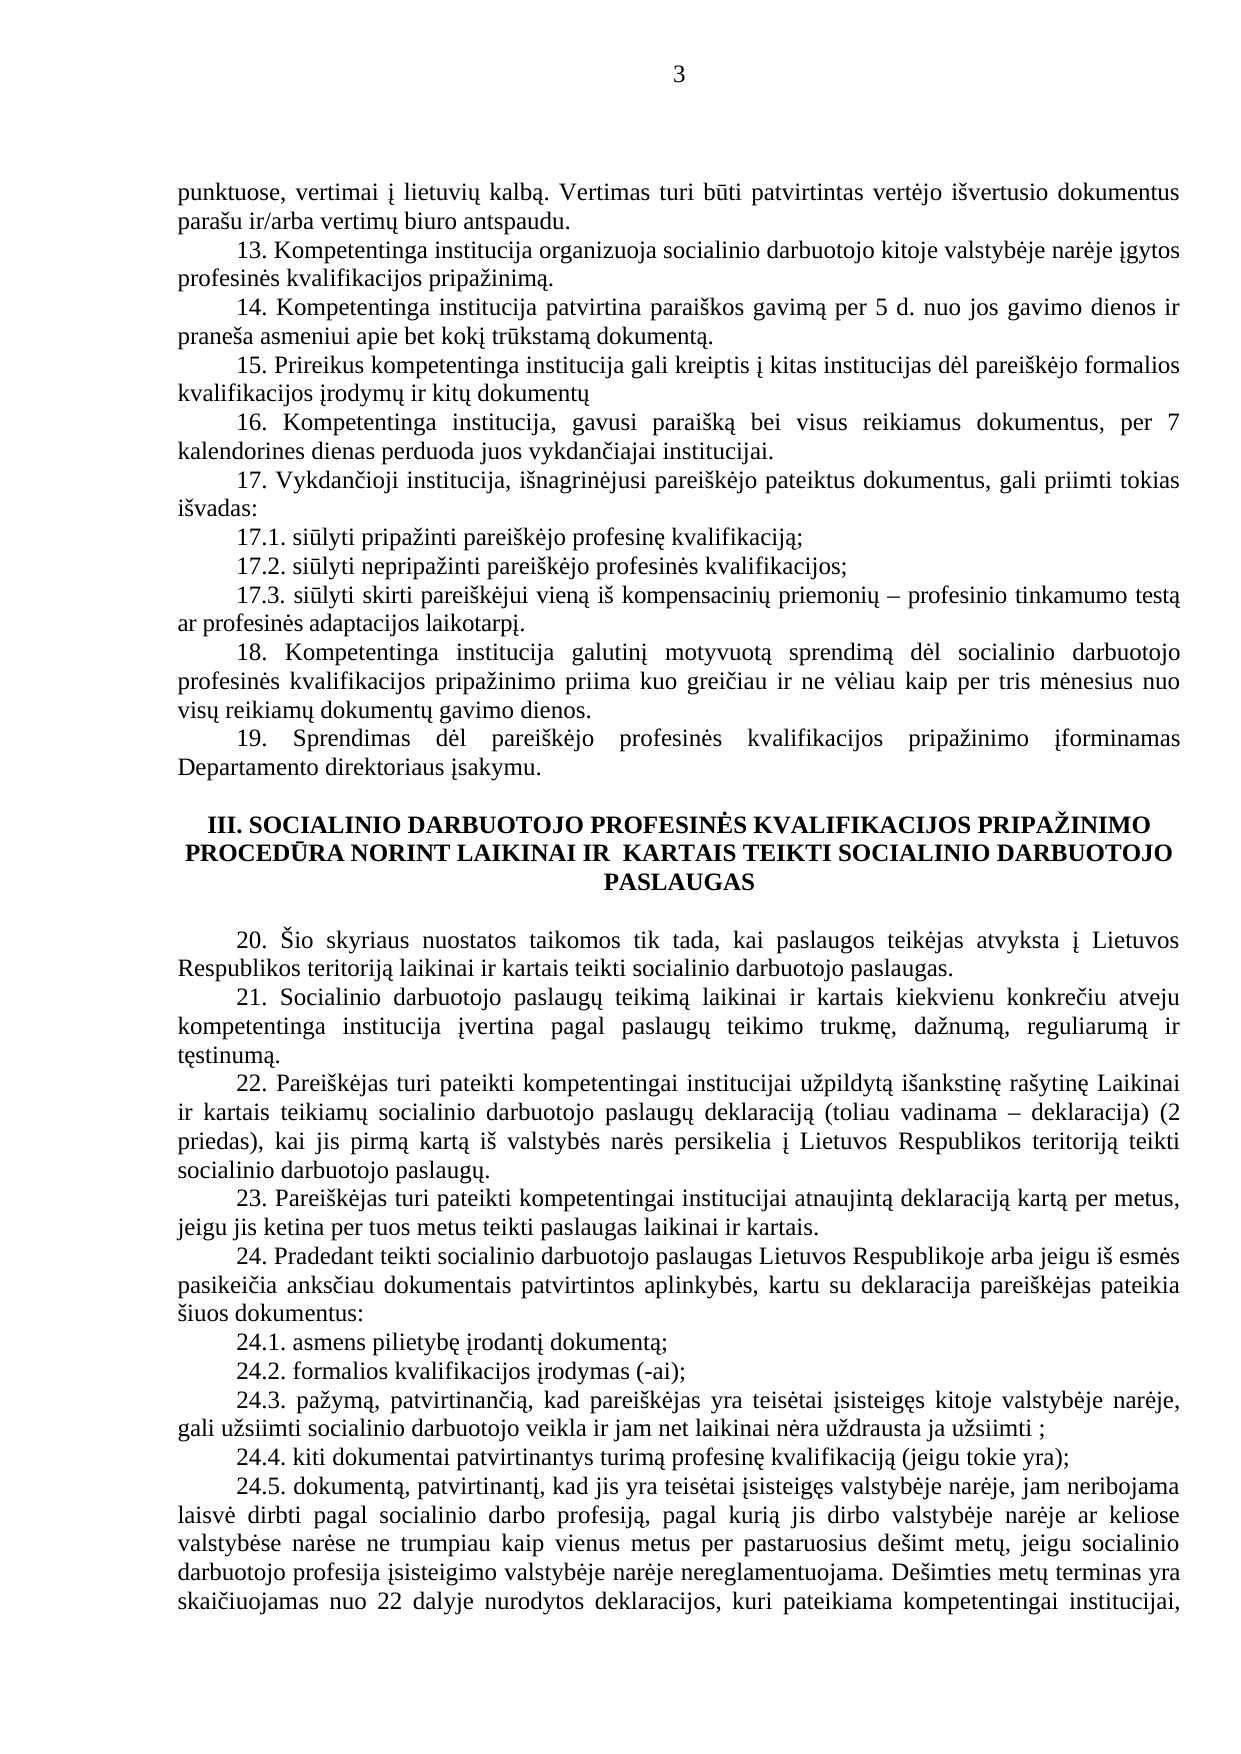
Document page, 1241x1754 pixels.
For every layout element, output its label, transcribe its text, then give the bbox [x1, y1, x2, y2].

text 24.5. dokumentą, patvirtinantį, kad jis yra teisėtai įsisteigęs valstybėje narėje, jam neribojama laisvė dirbti pagal socialinio darbo profesiją, pagal kurią jis dirbo valstybėje narėje ar keliose valstybėse narėse ne trumpiau kaip vienus metus per pastaruosius dešimt metų, jeigu socialinio darbuotojo profesija įsisteigimo valstybėje narėje nereglamentuojama. Dešimties metų terminas yra skaičiuojamas nuo 22 dalyje nurodytos deklaracijos, kuri pateikiama kompetentingai institucijai, [177, 1471, 1181, 1615]
text 24.3. pažymą, patvirtinančią, kad pareiškėjas yra teisėtai įsisteigęs kitoje valstybėje narėje, gali užsiimti socialinio darbuotojo veikla ir jam net laikinai nėra uždrausta ja užsiimti ; [177, 1385, 1181, 1442]
text 15. Prireikus kompetentinga institucija gali kreiptis į kitas institucijas dėl pareiškėjo formalios kvalifikacijos įrodymų ir kitų dokumentų [177, 350, 1181, 407]
text 16. Kompetentinga institucija, gavusi paraišką bei visus reikiamus dokumentus, per 7 kalendorines dienas perduoda juos vykdančiajai institucijai. [177, 407, 1181, 465]
text 17.2. siūlyti nepripažinti pareiškėjo profesinės kvalifikacijos; [177, 551, 1181, 580]
text 17.1. siūlyti pripažinti pareiškėjo profesinę kvalifikaciją; [177, 522, 1181, 551]
text 22. Pareiškėjas turi pateikti kompetentingai institucijai užpildytą išankstinę rašytinę Laikinai ir kartais teikiamų socialinio darbuotojo paslaugų deklaraciją (toliau vadinama – deklaracija) (2 priedas), kai jis pirmą kartą iš valstybės narės persikelia į Lietuvos Respublikos teritoriją teikti socialinio darbuotojo paslaugų. [177, 1068, 1181, 1183]
text 24.1. asmens pilietybę įrodantį dokumentą; [177, 1327, 1181, 1356]
text 19. Sprendimas dėl pareiškėjo profesinės kvalifikacijos pripažinimo įforminamas Departamento direktoriaus įsakymu. [177, 723, 1181, 781]
text punktuose, vertimai į lietuvių kalbą. Vertimas turi būti patvirtintas vertėjo išvertusio dokumentus parašu ir/arba vertimų biuro antspaudu. [177, 177, 1181, 235]
text 14. Kompetentinga institucija patvirtina paraiškos gavimą per 5 d. nuo jos gavimo dienos ir praneša asmeniui apie bet kokį trūkstamą dokumentą. [177, 292, 1181, 350]
text 24.2. formalios kvalifikacijos įrodymas (-ai); [177, 1356, 1181, 1385]
text 24. Pradedant teikti socialinio darbuotojo paslaugas Lietuvos Respublikoje arba jeigu iš esmės pasikeičia anksčiau dokumentais patvirtintos aplinkybės, kartu su deklaracija pareiškėjas pateikia šiuos dokumentus: [177, 1241, 1181, 1327]
text 18. Kompetentinga institucija galutinį motyvuotą sprendimą dėl socialinio darbuotojo profesinės kvalifikacijos pripažinimo priima kuo greičiau ir ne vėliau kaip per tris mėnesius nuo visų reikiamų dokumentų gavimo dienos. [177, 637, 1181, 723]
text 21. Socialinio darbuotojo paslaugų teikimą laikinai ir kartais kiekvienu konkrečiu atveju kompetentinga institucija įvertina pagal paslaugų teikimo trukmę, dažnumą, reguliarumą ir tęstinumą. [177, 982, 1181, 1068]
text 24.4. kiti dokumentai patvirtinantys turimą profesinę kvalifikaciją (jeigu tokie yra); [177, 1442, 1181, 1471]
text 23. Pareiškėjas turi pateikti kompetentingai institucijai atnaujintą deklaraciją kartą per metus, jeigu jis ketina per tuos metus teikti paslaugas laikinai ir kartais. [177, 1183, 1181, 1241]
text III. SOCIALINIO DARBUOTOJO PROFESINĖS KVALIFIKACIJOS PRIPAŽINIMO PROCEDŪRA NORINT LAIKINAI ir kartais TEIKTI SOCIALINIO DARBUOTOJO PASLAUGAS [177, 810, 1181, 896]
text 17.3. siūlyti skirti pareiškėjui vieną iš kompensacinių priemonių – profesinio tinkamumo testą ar profesinės adaptacijos laikotarpį. [177, 580, 1181, 637]
text 20. Šio skyriaus nuostatos taikomos tik tada, kai paslaugos teikėjas atvyksta į Lietuvos Respublikos teritoriją laikinai ir kartais teikti socialinio darbuotojo paslaugas. [177, 925, 1181, 982]
text 17. Vykdančioji institucija, išnagrinėjusi pareiškėjo pateiktus dokumentus, gali priimti tokias išvadas: [177, 465, 1181, 522]
text 13. Kompetentinga institucija organizuoja socialinio darbuotojo kitoje valstybėje narėje įgytos profesinės kvalifikacijos pripažinimą. [177, 235, 1181, 292]
